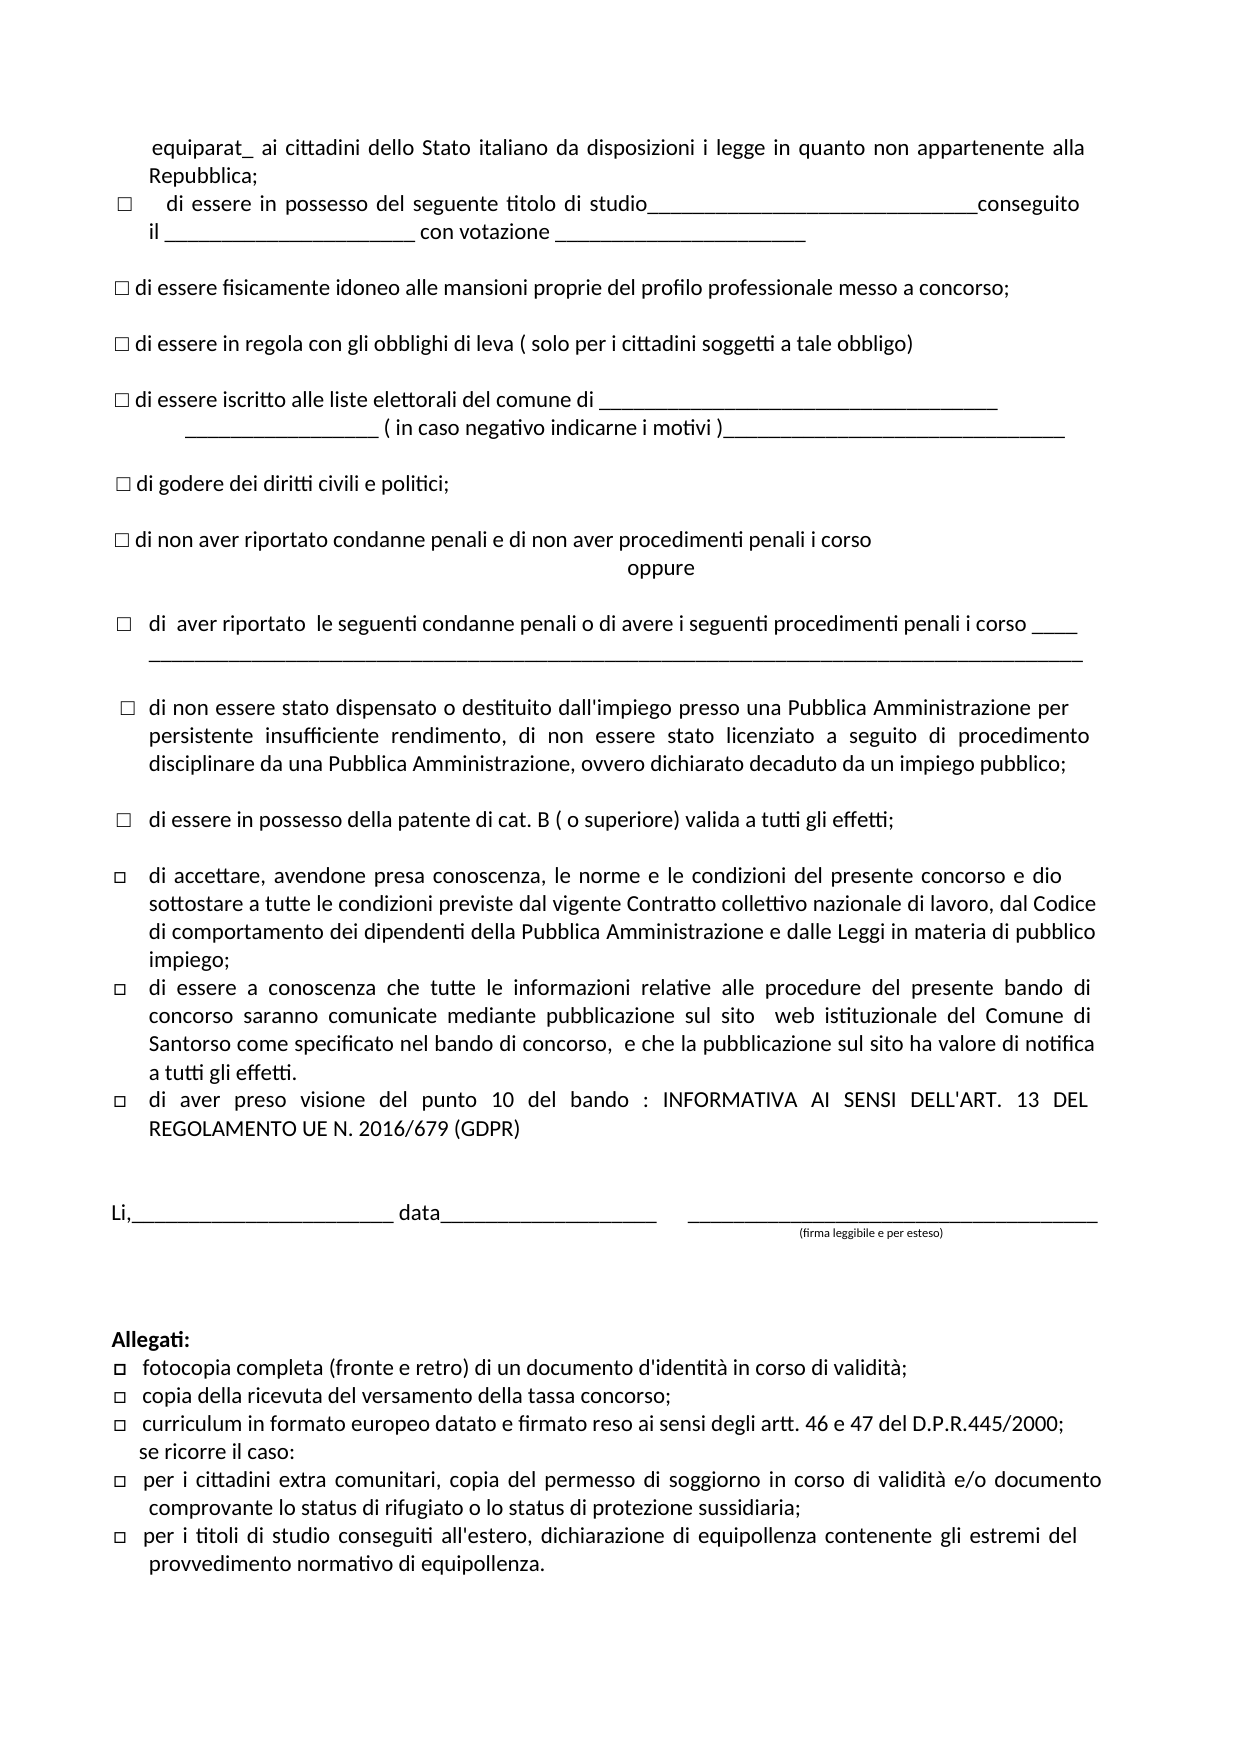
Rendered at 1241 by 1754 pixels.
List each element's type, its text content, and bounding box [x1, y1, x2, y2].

text □ per i titoli di studio conseguiti all'estero, dichiarazione di equipollenza contenente gli estremi del provvedimento normativo di equipollenza. [109, 1521, 1104, 1577]
text □ di accettare, avendone presa conoscenza, le norme e le condizioni del presente concorso e dio sottostare a tutte le condizioni previste dal vigente Contratto collettivo nazionale di lavoro, dal Codice di comportamento dei dipendenti della Pubblica Amministrazione e dalle Leggi in materia di pubblico impiego; [109, 861, 1104, 973]
text □ copia della ricevuta del versamento della tassa concorso; [109, 1381, 1104, 1409]
list □ di essere in possesso della patente di cat. B ( o superiore) valida a tutti gli effetti; [80, 805, 1104, 833]
text se ricorre il caso: [109, 1437, 1104, 1465]
text □ di essere a conoscenza che tutte le informazioni relative alle procedure del presente bando di concorso saranno comunicate mediante pubblicazione sul sito web istituzionale del Comune di Santorso come specificato nel bando di concorso, e che la pubblicazione sul sito ha valore di notifica a tutti gli effetti. [109, 973, 1104, 1086]
text □ di aver riportato le seguenti condanne penali o di avere i seguenti procedimenti penali i corso ____ [75, 609, 1104, 637]
text □ di non aver riportato condanne penali e di non aver procedimenti penali i corso [75, 525, 1104, 553]
text □ fotocopia completa (fronte e retro) di un documento d'identità in corso di validità; [109, 1353, 1104, 1381]
text □ di aver preso visione del punto 10 del bando : INFORMATIVA AI SENSI DELL'ART. 13 DEL REGOLAMENTO UE N. 2016/679 (GDPR) [109, 1086, 1104, 1142]
list □ di essere iscritto alle liste elettorali del comune di ___________________________________ [75, 385, 1104, 413]
text □ per i cittadini extra comunitari, copia del permesso di soggiorno in corso di validità e/o documento comprovante lo status di rifugiato o lo status di protezione sussidiaria; [109, 1465, 1104, 1521]
list □ di essere fisicamente idoneo alle mansioni proprie del profilo professionale messo a concorso; [75, 273, 1104, 301]
text □ di non essere stato dispensato o destituito dall'impiego presso una Pubblica Amministrazione per persistente insufficiente rendimento, di non essere stato licenziato a seguito di procedimento disciplinare da una Pubblica Amministrazione, ovvero dichiarato decaduto da un impiego pubblico; [115, 693, 1104, 777]
text □ di godere dei diritti civili e politici; [75, 469, 1104, 497]
text □ curriculum in formato europeo datato e firmato reso ai sensi degli artt. 46 e 47 del D.P.R.445/2000; [109, 1409, 1104, 1437]
text Li,_______________________ data___________________ ____________________________________ [75, 1198, 1104, 1226]
text _________________ ( in caso negativo indicarne i motivi )______________________________ [75, 413, 1104, 441]
list (firma leggibile e per esteso) [151, 1226, 1052, 1241]
text oppure [75, 553, 1104, 581]
text __________________________________________________________________________________ [75, 637, 1104, 665]
text equiparat_ ai cittadini dello Stato italiano da disposizioni i legge in quanto non appartenente alla Repubblica; [75, 133, 1104, 189]
text Allegati: [111, 1325, 1052, 1353]
list □ di essere in regola con gli obblighi di leva ( solo per i cittadini soggetti a tale obbligo) [75, 329, 1104, 357]
list □ di essere in possesso del seguente titolo di studio_____________________________conseguito il ______________________ con votazione ______________________ [75, 189, 1089, 245]
